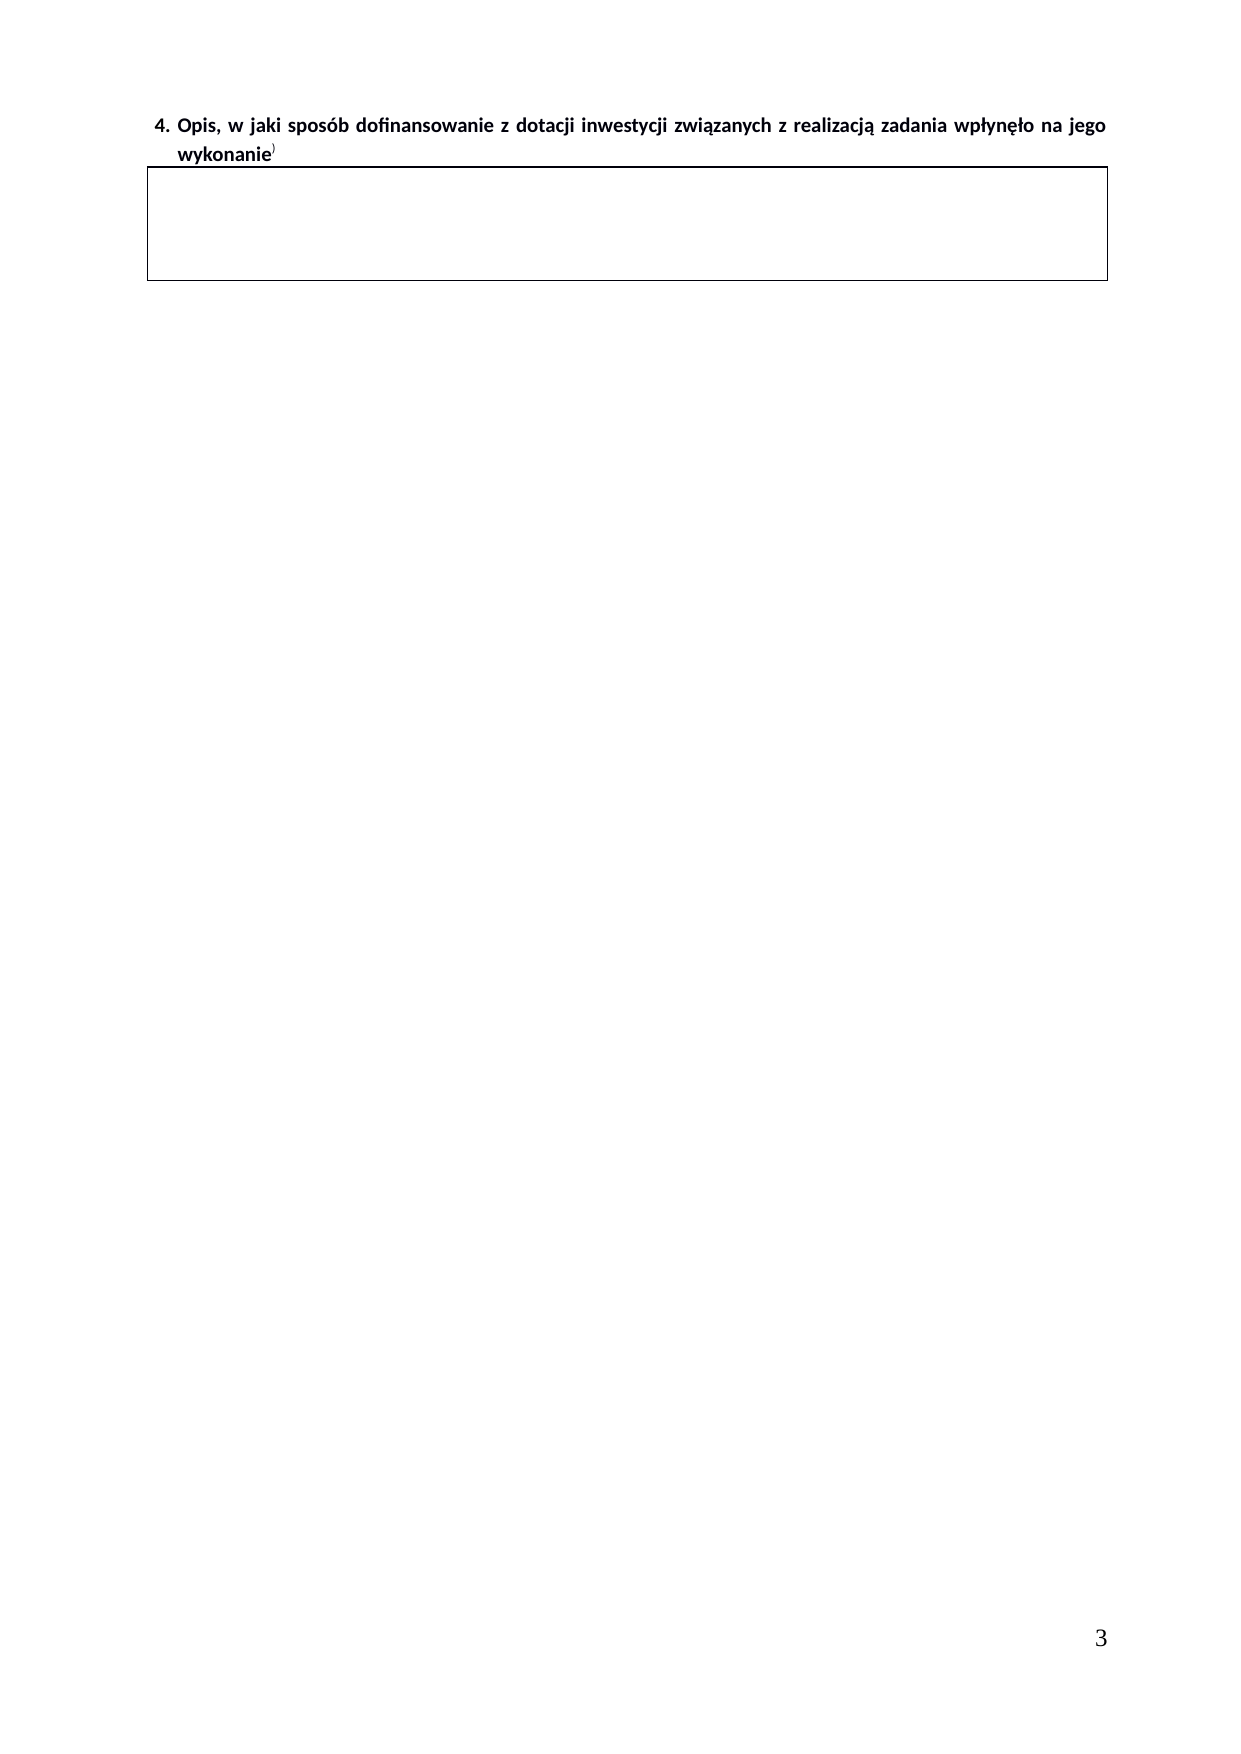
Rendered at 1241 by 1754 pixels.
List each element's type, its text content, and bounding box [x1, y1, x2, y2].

table_cell [148, 168, 1107, 279]
table_header 4. Opis, w jaki sposób dofinansowanie z dotacji inwestycji związanych z realizacją zadania wpłynęło na jego wykonanie) [148, 112, 1107, 166]
